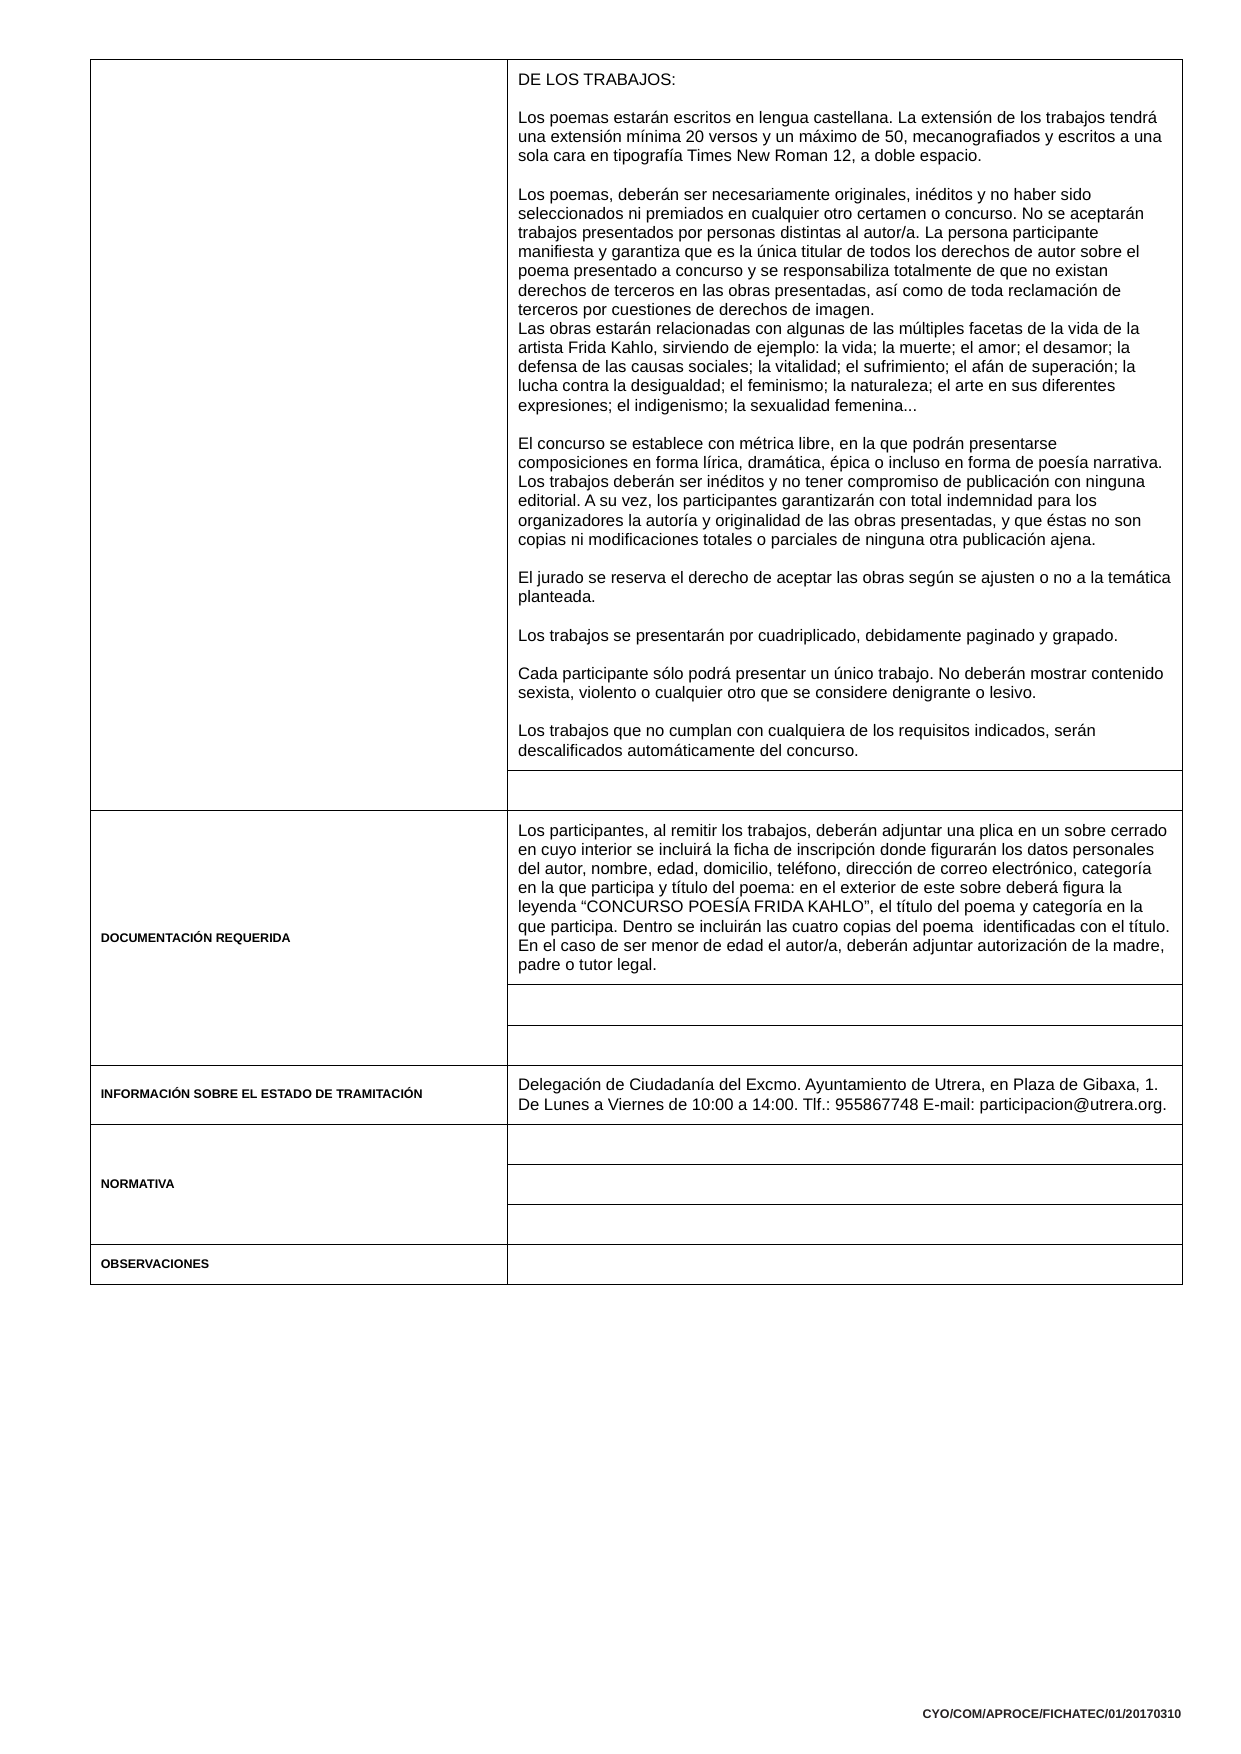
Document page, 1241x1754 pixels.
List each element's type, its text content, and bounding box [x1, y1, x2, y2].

table_cell [508, 1245, 1182, 1284]
table_cell [508, 1125, 1182, 1164]
table_cell [508, 771, 1182, 810]
table_cell NORMATIVA [91, 1125, 507, 1244]
table_cell [508, 1165, 1182, 1204]
table_cell [508, 1026, 1182, 1064]
table_cell [91, 60, 507, 810]
table_cell [508, 1205, 1182, 1244]
table_cell Los participantes, al remitir los trabajos, deberán adjuntar una plica en un sobre cerrado en cuyo interior se incluirá la ficha de inscripción donde figurarán los datos personales del autor, nombre, edad, domicilio, teléfono, dirección de correo electrónico, categoría en la que participa y título del poema: en el exterior de este sobre deberá figura la leyenda “CONCURSO POESÍA FRIDA KAHLO”, el título del poema y categoría en la que participa. Dentro se incluirán las cuatro copias del poema identificadas con el título. En el caso de ser menor de edad el autor/a, deberán adjuntar autorización de la madre, padre o tutor legal. [508, 811, 1182, 984]
table_cell Delegación de Ciudadanía del Excmo. Ayuntamiento de Utrera, en Plaza de Gibaxa, 1. De Lunes a Viernes de 10:00 a 14:00. Tlf.: 955867748 E-mail: participacion@utrera.org. [508, 1066, 1182, 1124]
table_cell OBSERVACIONES [91, 1245, 507, 1284]
table_cell DE LOS TRABAJOS: Los poemas estarán escritos en lengua castellana. La extensión de los trabajos tendrá una extensión mínima 20 versos y un máximo de 50, mecanografiados y escritos a una sola cara en tipografía Times New Roman 12, a doble espacio. Los poemas, deberán ser necesariamente originales, inéditos y no haber sido seleccionados ni premiados en cualquier otro certamen o concurso. No se aceptarán trabajos presentados por personas distintas al autor/a. La persona participante manifiesta y garantiza que es la única titular de todos los derechos de autor sobre el poema presentado a concurso y se responsabiliza totalmente de que no existan derechos de terceros en las obras presentadas, así como de toda reclamación de terceros por cuestiones de derechos de imagen. Las obras estarán relacionadas con algunas de las múltiples facetas de la vida de la artista Frida Kahlo, sirviendo de ejemplo: la vida; la muerte; el amor; el desamor; la defensa de las causas sociales; la vitalidad; el sufrimiento; el afán de superación; la lucha contra la desigualdad; el feminismo; la naturaleza; el arte en sus diferentes expresiones; el indigenismo; la sexualidad femenina... El concurso se establece con métrica libre, en la que podrán presentarse composiciones en forma lírica, dramática, épica o incluso en forma de poesía narrativa. Los trabajos deberán ser inéditos y no tener compromiso de publicación con ninguna editorial. A su vez, los participantes garantizarán con total indemnidad para los organizadores la autoría y originalidad de las obras presentadas, y que éstas no son copias ni modificaciones totales o parciales de ninguna otra publicación ajena. El jurado se reserva el derecho de aceptar las obras según se ajusten o no a la temática planteada. Los trabajos se presentarán por cuadriplicado, debidamente paginado y grapado. Cada participante sólo podrá presentar un único trabajo. No deberán mostrar contenido sexista, violento o cualquier otro que se considere denigrante o lesivo. Los trabajos que no cumplan con cualquiera de los requisitos indicados, serán descalificados automáticamente del concurso. [508, 60, 1182, 770]
table_cell DOCUMENTACIÓN REQUERIDA [91, 811, 507, 1064]
table_cell [508, 985, 1182, 1024]
table_cell INFORMACIÓN SOBRE EL ESTADO DE TRAMITACIÓN [91, 1066, 507, 1124]
